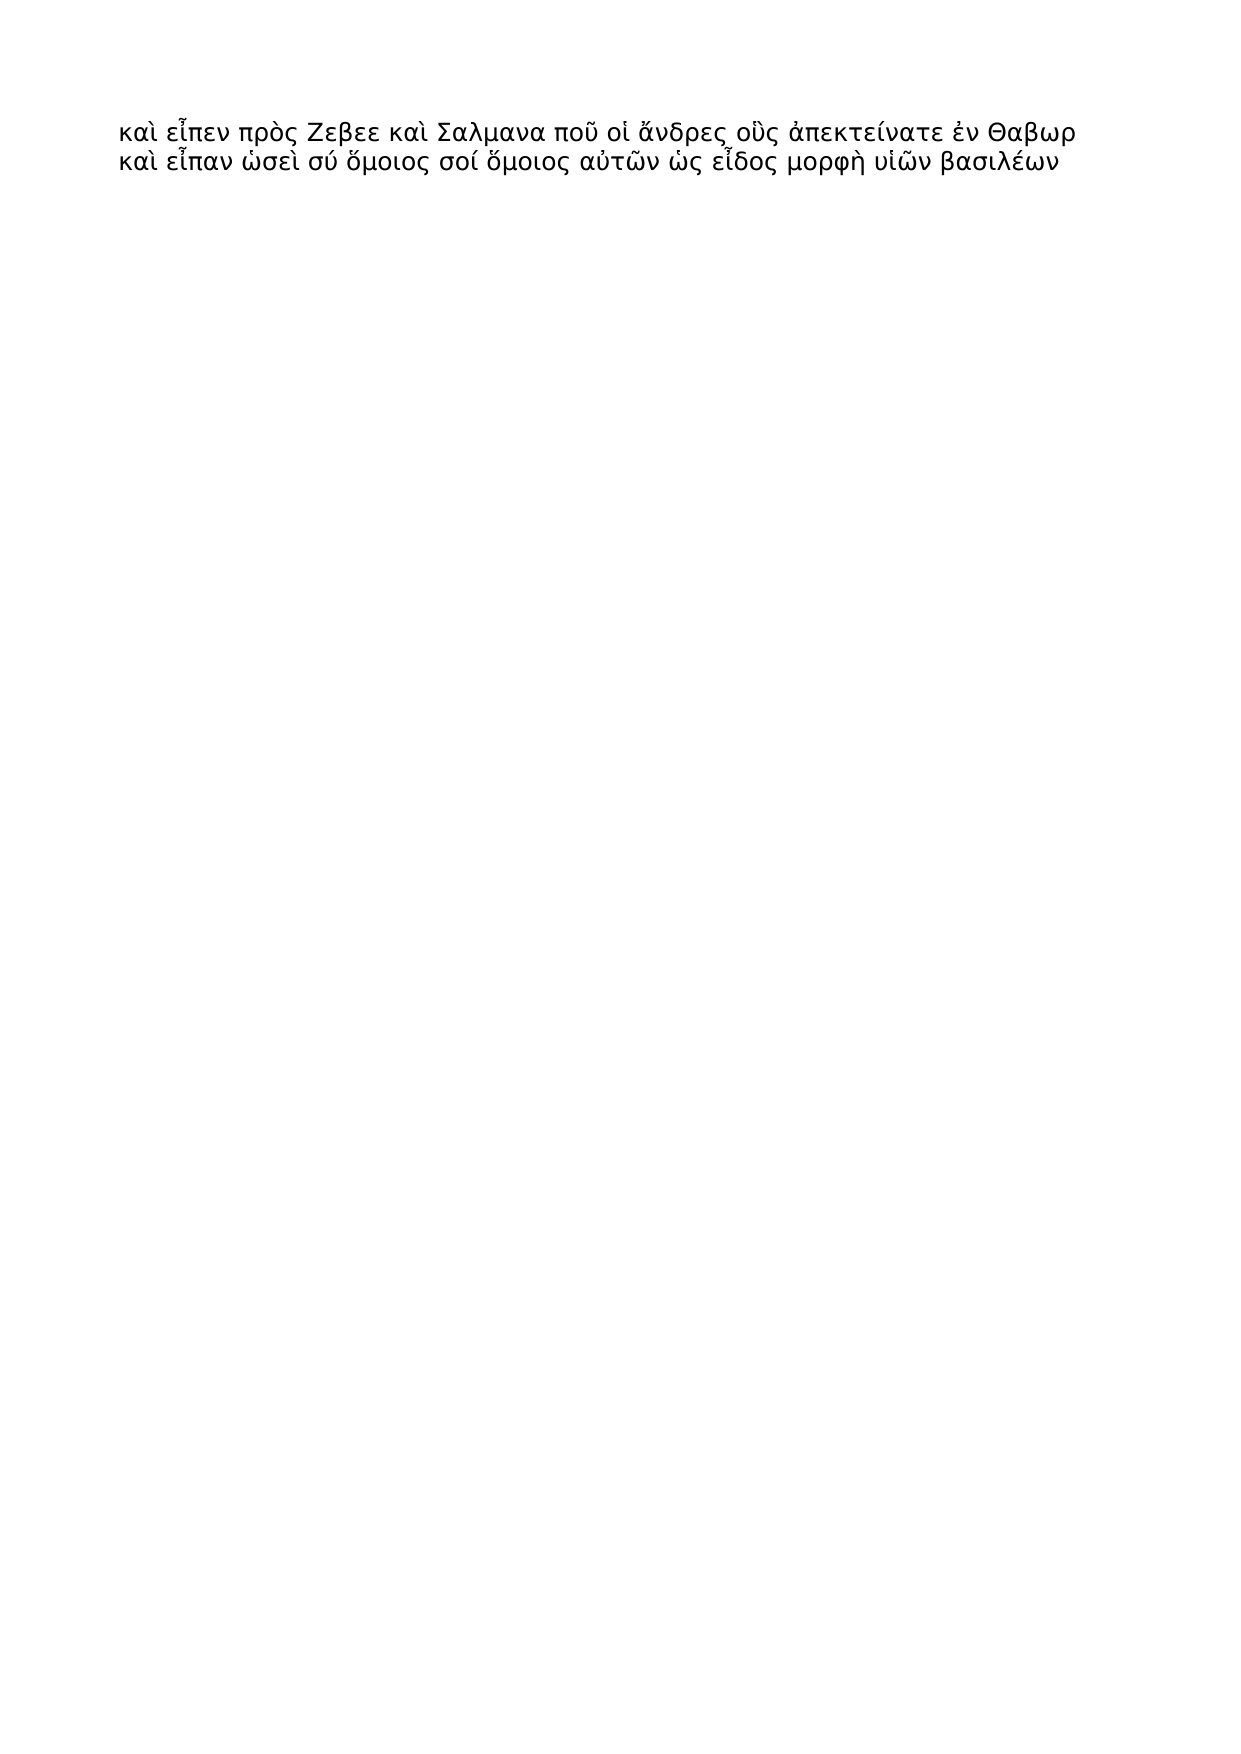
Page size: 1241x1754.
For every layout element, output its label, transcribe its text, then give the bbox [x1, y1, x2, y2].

text καὶ εἶπεν πρὸς Ζεβεε καὶ Σαλμανα ποῦ οἱ ἄνδρες οὓς ἀπεκτείνατε ἐν Θαβωρ καὶ εἶπαν ὡσεὶ σύ ὅμοιος σοί ὅμοιος αὐτῶν ὡς εἶδος μορφὴ υἱῶν βασιλέων [118, 118, 1122, 176]
